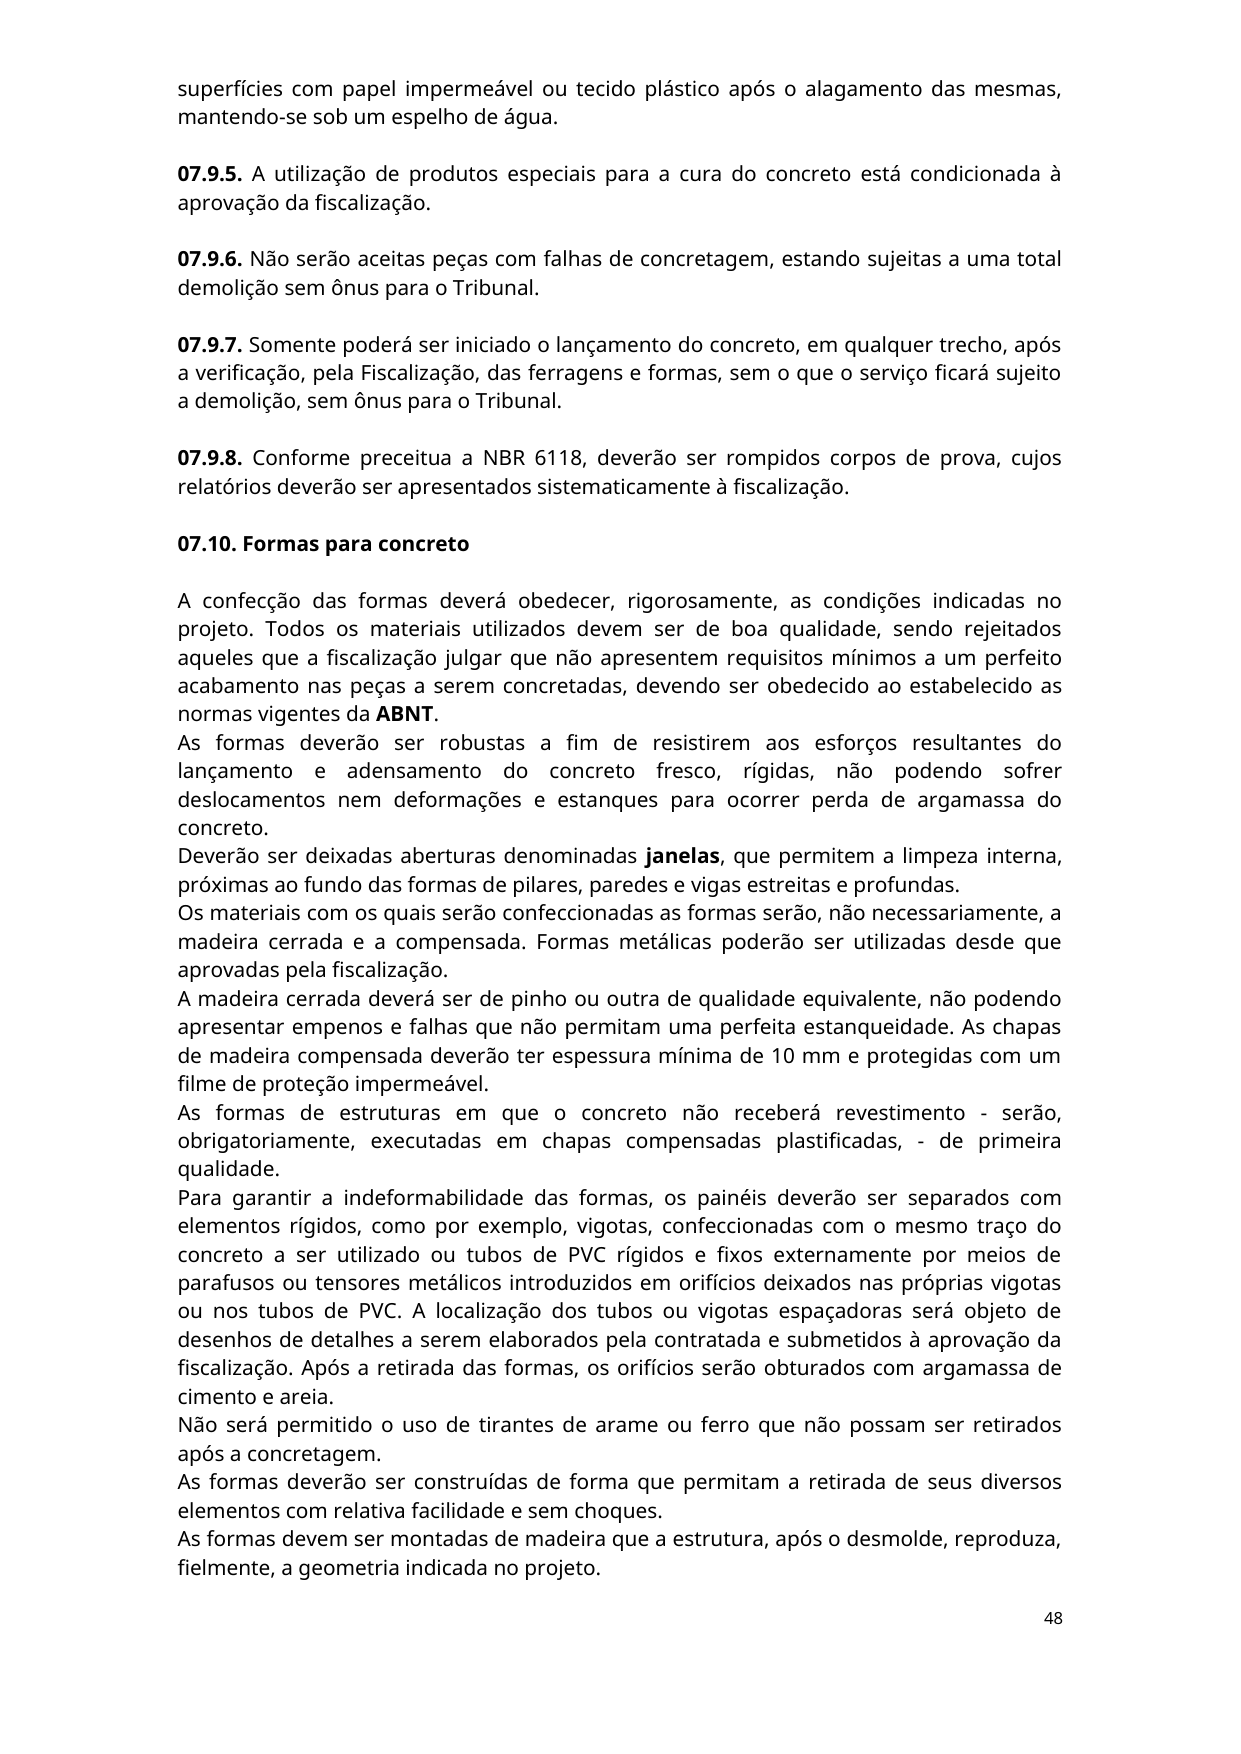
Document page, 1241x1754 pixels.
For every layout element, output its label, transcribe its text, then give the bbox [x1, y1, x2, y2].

text superfícies com papel impermeável ou tecido plástico após o alagamento das mesmas, mantendo-se sob um espelho de água. [177, 74, 1063, 131]
text Deverão ser deixadas aberturas denominadas janelas, que permitem a limpeza interna, próximas ao fundo das formas de pilares, paredes e vigas estreitas e profundas. [177, 842, 1063, 898]
text 07.9.5. A utilização de produtos especiais para a cura do concreto está condicionada à aprovação da fiscalização. [177, 159, 1063, 216]
text Não será permitido o uso de tirantes de arame ou ferro que não possam ser retirados após a concretagem. [177, 1410, 1063, 1467]
text A confecção das formas deverá obedecer, rigorosamente, as condições indicadas no projeto. Todos os materiais utilizados devem ser de boa qualidade, sendo rejeitados aqueles que a fiscalização julgar que não apresentem requisitos mínimos a um perfeito acabamento nas peças a serem concretadas, devendo ser obedecido ao estabelecido as normas vigentes da ABNT. [177, 586, 1063, 728]
text 07.10. Formas para concreto [177, 529, 1063, 557]
text 07.9.8. Conforme preceitua a NBR 6118, deverão ser rompidos corpos de prova, cujos relatórios deverão ser apresentados sistematicamente à fiscalização. [177, 443, 1063, 500]
text As formas deverão ser robustas a fim de resistirem aos esforços resultantes do lançamento e adensamento do concreto fresco, rígidas, não podendo sofrer deslocamentos nem deformações e estanques para ocorrer perda de argamassa do concreto. [177, 728, 1063, 842]
text A madeira cerrada deverá ser de pinho ou outra de qualidade equivalente, não podendo apresentar empenos e falhas que não permitam uma perfeita estanqueidade. As chapas de madeira compensada deverão ter espessura mínima de 10 mm e protegidas com um filme de proteção impermeável. [177, 984, 1063, 1098]
text 07.9.6. Não serão aceitas peças com falhas de concretagem, estando sujeitas a uma total demolição sem ônus para o Tribunal. [177, 244, 1063, 301]
text Para garantir a indeformabilidade das formas, os painéis deverão ser separados com elementos rígidos, como por exemplo, vigotas, confeccionadas com o mesmo traço do concreto a ser utilizado ou tubos de PVC rígidos e fixos externamente por meios de parafusos ou tensores metálicos introduzidos em orifícios deixados nas próprias vigotas ou nos tubos de PVC. A localização dos tubos ou vigotas espaçadoras será objeto de desenhos de detalhes a serem elaborados pela contratada e submetidos à aprovação da fiscalização. Após a retirada das formas, os orifícios serão obturados com argamassa de cimento e areia. [177, 1183, 1063, 1410]
text As formas de estruturas em que o concreto não receberá revestimento - serão, obrigatoriamente, executadas em chapas compensadas plastificadas, - de primeira qualidade. [177, 1098, 1063, 1183]
text As formas deverão ser construídas de forma que permitam a retirada de seus diversos elementos com relativa facilidade e sem choques. [177, 1467, 1063, 1524]
text As formas devem ser montadas de madeira que a estrutura, após o desmolde, reproduza, fielmente, a geometria indicada no projeto. [177, 1524, 1063, 1581]
text Os materiais com os quais serão confeccionadas as formas serão, não necessariamente, a madeira cerrada e a compensada. Formas metálicas poderão ser utilizadas desde que aprovadas pela fiscalização. [177, 898, 1063, 984]
text 07.9.7. Somente poderá ser iniciado o lançamento do concreto, em qualquer trecho, após a verificação, pela Fiscalização, das ferragens e formas, sem o que o serviço ficará sujeito a demolição, sem ônus para o Tribunal. [177, 330, 1063, 415]
